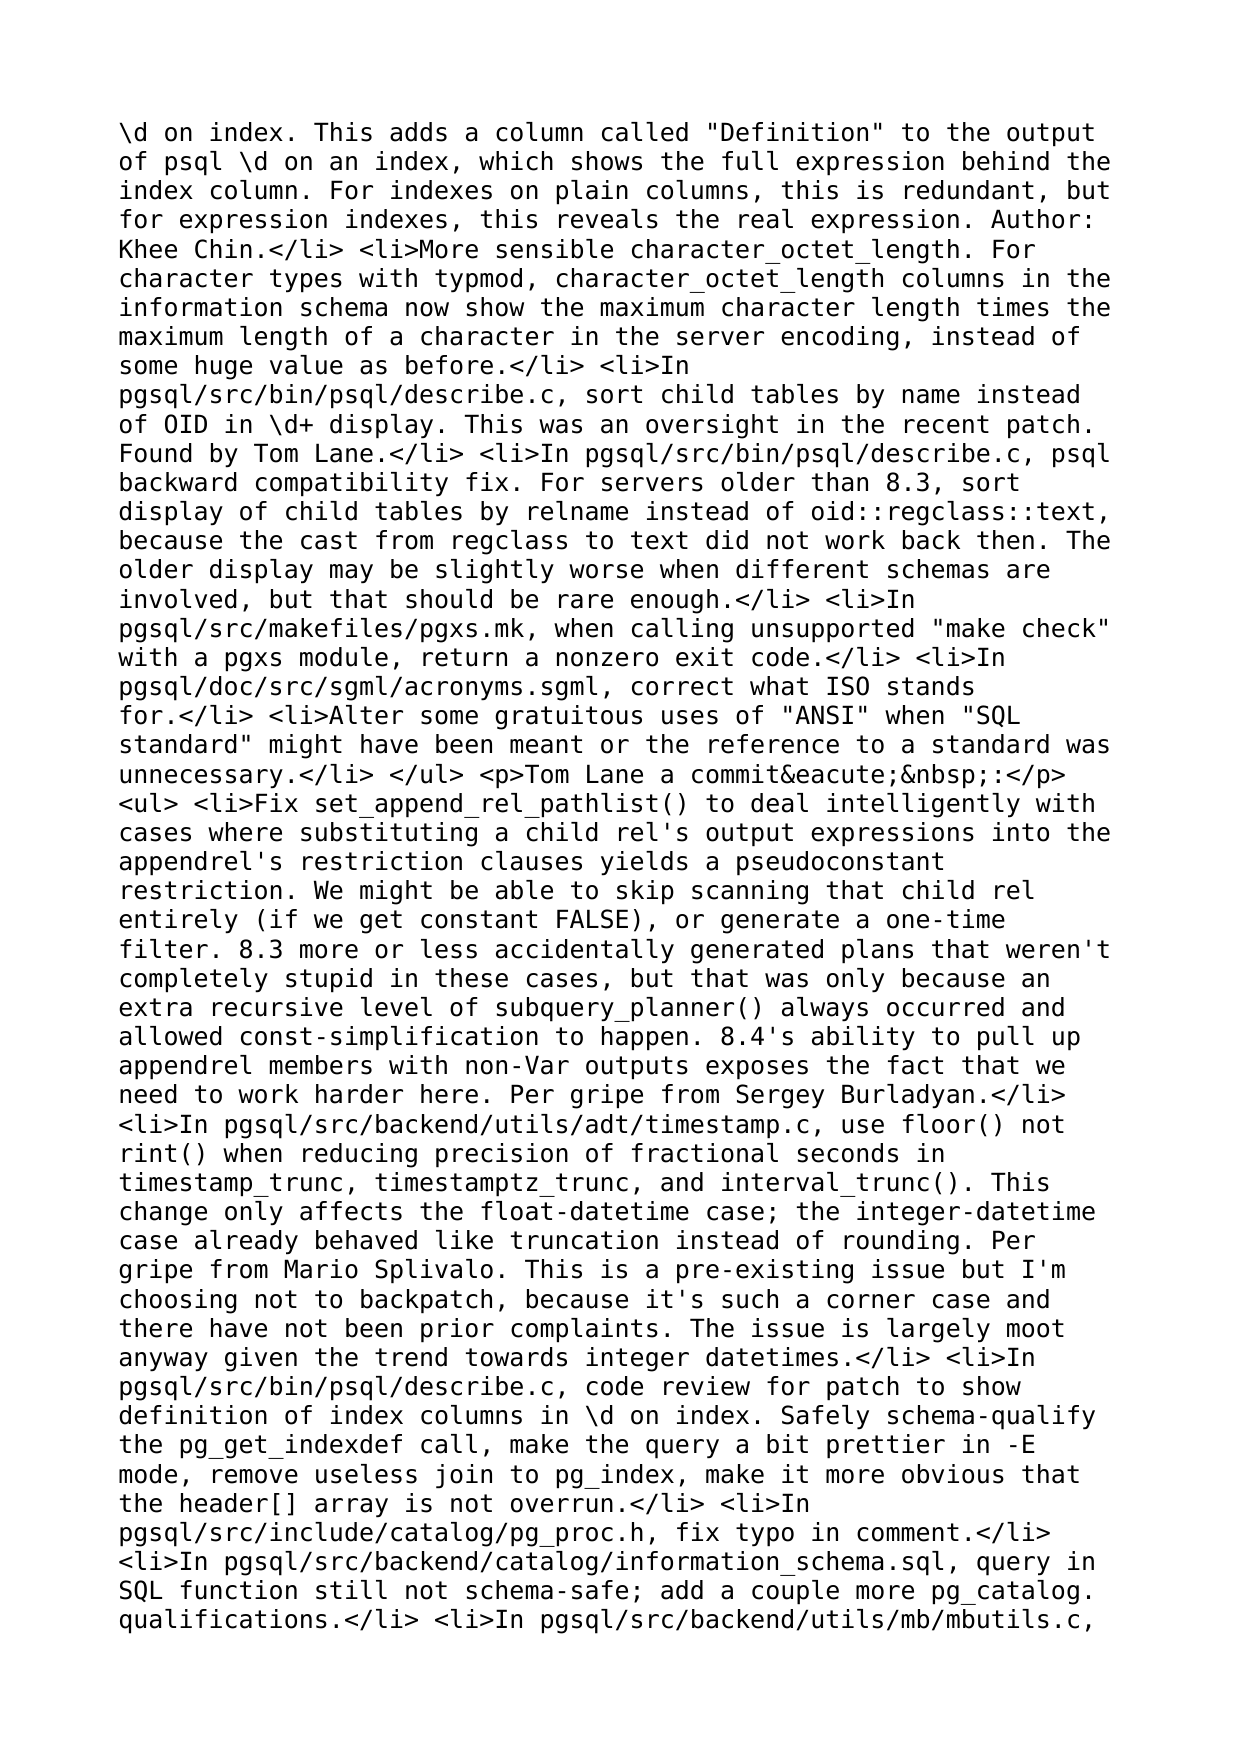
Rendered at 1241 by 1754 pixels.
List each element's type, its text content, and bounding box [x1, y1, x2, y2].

text \d on index. This adds a column called "Definition" to the output of psql \d on an index, which shows the full expression behind the index column. For indexes on plain columns, this is redundant, but for expression indexes, this reveals the real expression. Author: Khee Chin.</li> <li>More sensible character_octet_length. For character types with typmod, character_octet_length columns in the information schema now show the maximum character length times the maximum length of a character in the server encoding, instead of some huge value as before.</li> <li>In pgsql/src/bin/psql/describe.c, sort child tables by name instead of OID in \d+ display. This was an oversight in the recent patch. Found by Tom Lane.</li> <li>In pgsql/src/bin/psql/describe.c, psql backward compatibility fix. For servers older than 8.3, sort display of child tables by relname instead of oid::regclass::text, because the cast from regclass to text did not work back then. The older display may be slightly worse when different schemas are involved, but that should be rare enough.</li> <li>In pgsql/src/makefiles/pgxs.mk, when calling unsupported "make check" with a pgxs module, return a nonzero exit code.</li> <li>In pgsql/doc/src/sgml/acronyms.sgml, correct what ISO stands for.</li> <li>Alter some gratuitous uses of "ANSI" when "SQL standard" might have been meant or the reference to a standard was unnecessary.</li> </ul> <p>Tom Lane a commit&eacute;&nbsp;:</p> <ul> <li>Fix set_append_rel_pathlist() to deal intelligently with cases where substituting a child rel's output expressions into the appendrel's restriction clauses yields a pseudoconstant restriction. We might be able to skip scanning that child rel entirely (if we get constant FALSE), or generate a one-time filter. 8.3 more or less accidentally generated plans that weren't completely stupid in these cases, but that was only because an extra recursive level of subquery_planner() always occurred and allowed const-simplification to happen. 8.4's ability to pull up appendrel members with non-Var outputs exposes the fact that we need to work harder here. Per gripe from Sergey Burladyan.</li> <li>In pgsql/src/backend/utils/adt/timestamp.c, use floor() not rint() when reducing precision of fractional seconds in timestamp_trunc, timestamptz_trunc, and interval_trunc(). This change only affects the float-datetime case; the integer-datetime case already behaved like truncation instead of rounding. Per gripe from Mario Splivalo. This is a pre-existing issue but I'm choosing not to backpatch, because it's such a corner case and there have not been prior complaints. The issue is largely moot anyway given the trend towards integer datetimes.</li> <li>In pgsql/src/bin/psql/describe.c, code review for patch to show definition of index columns in \d on index. Safely schema-qualify the pg_get_indexdef call, make the query a bit prettier in -E mode, remove useless join to pg_index, make it more obvious that the header[] array is not overrun.</li> <li>In pgsql/src/include/catalog/pg_proc.h, fix typo in comment.</li> <li>In pgsql/src/backend/catalog/information_schema.sql, query in SQL function still not schema-safe; add a couple more pg_catalog. qualifications.</li> <li>In pgsql/src/backend/utils/mb/mbutils.c, [118, 118, 1122, 1635]
